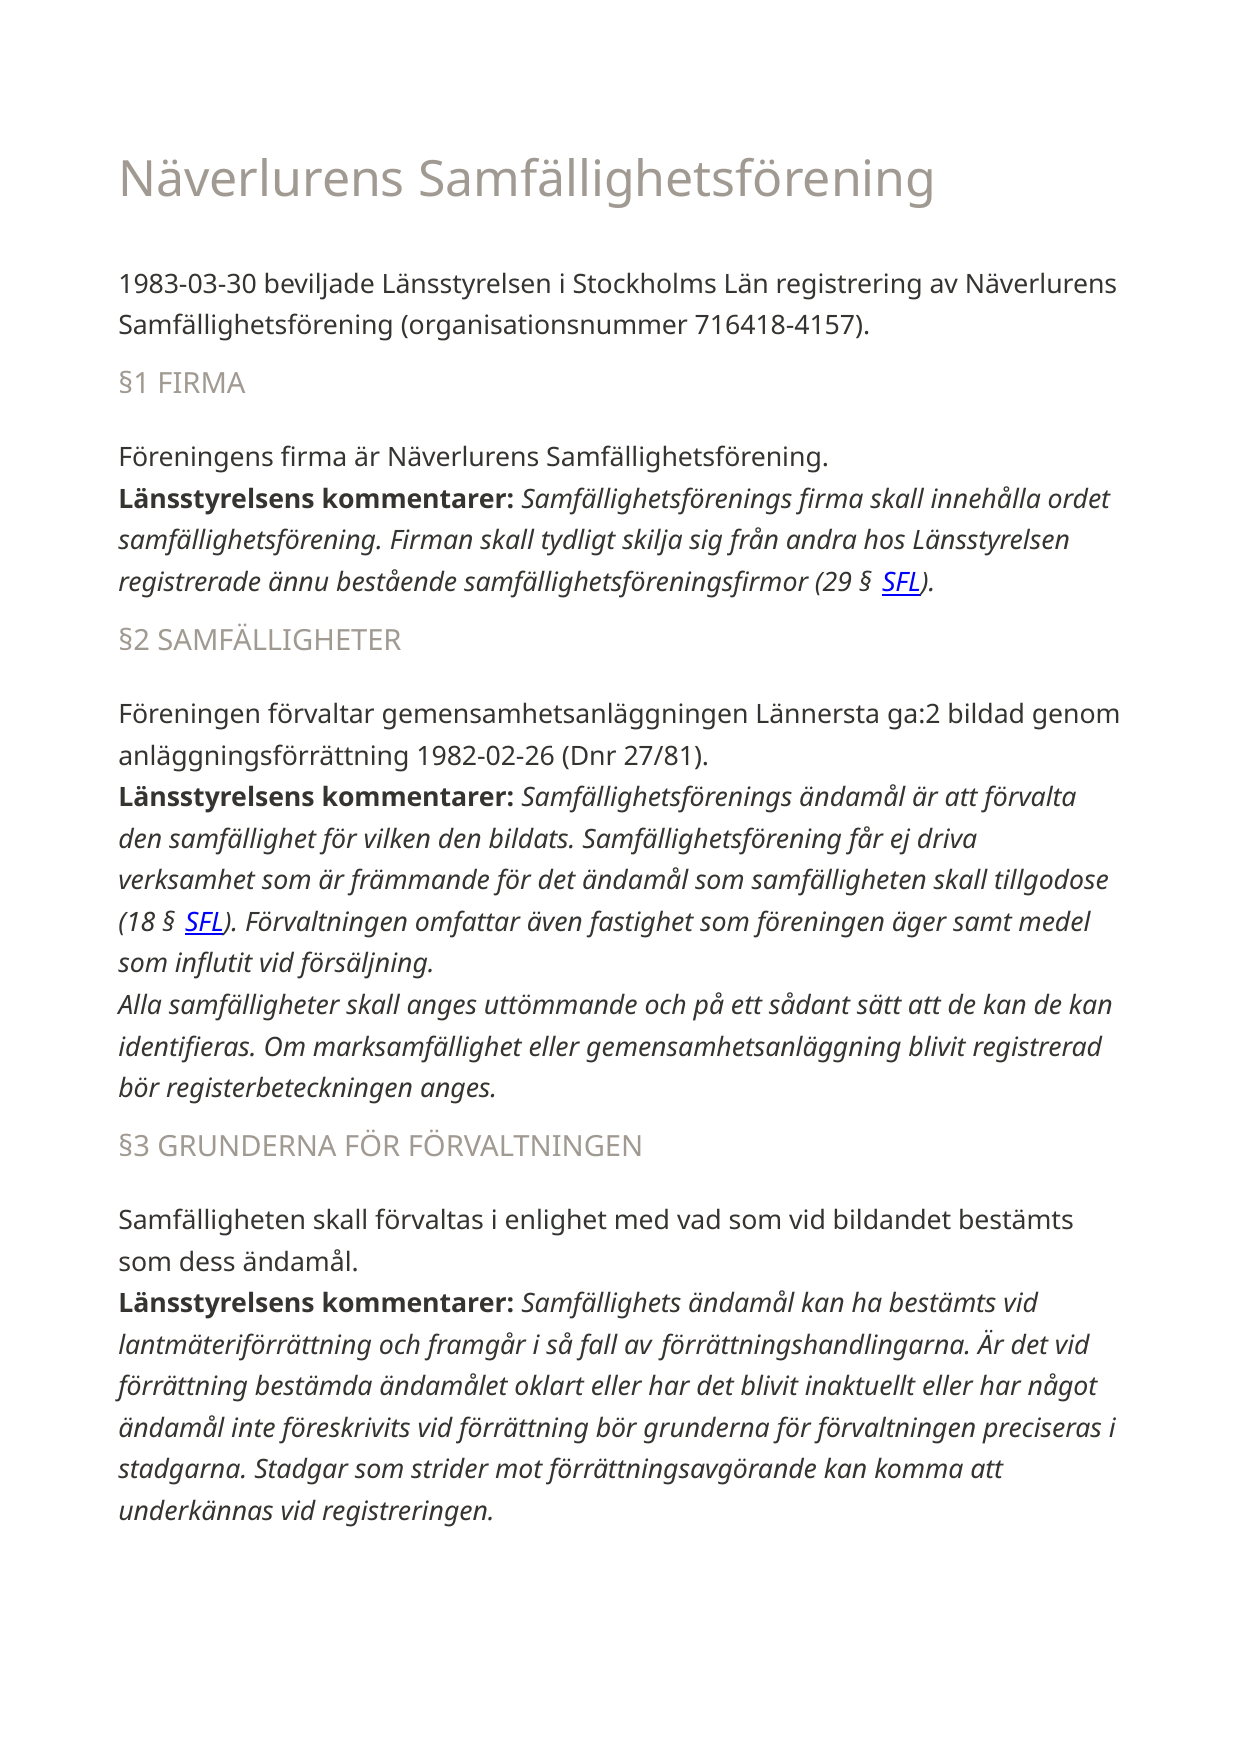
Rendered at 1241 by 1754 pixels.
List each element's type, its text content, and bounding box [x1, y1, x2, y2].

text Föreningen förvaltar gemensamhetsanläggningen Lännersta ga:2 bildad genom anläggningsförrättning 1982-02-26 (Dnr 27/81). [118, 695, 1122, 773]
subtitle Näverlurens Samfällighetsförening [118, 143, 1122, 211]
text 1983-03-30 beviljade Länsstyrelsen i Stockholms Län registrering av Näverlurens Samfällighetsförening (organisationsnummer 716418-4157). [118, 264, 1122, 342]
text Samfälligheten skall förvaltas i enlighet med vad som vid bildandet bestämts som dess ändamål. [118, 1201, 1122, 1279]
text Länsstyrelsens kommentarer: Samfällighetsförenings ändamål är att förvalta den samfällighet för vilken den bildats. Samfällighetsförening får ej driva verksamhet som är främmande för det ändamål som samfälligheten skall tillgodose (18 § SFL). Förvaltningen omfattar även fastighet som föreningen äger samt medel som influtit vid försäljning. [118, 778, 1122, 981]
subtitle §2 SAMFÄLLIGHETER [118, 619, 1122, 659]
text Alla samfälligheter skall anges uttömmande och på ett sådant sätt att de kan de kan identifieras. Om marksamfällighet eller gemensamhetsanläggning blivit registrerad bör registerbeteckningen anges. [118, 986, 1122, 1105]
subtitle §1 FIRMA [118, 362, 1122, 402]
text Länsstyrelsens kommentarer: Samfällighets ändamål kan ha bestämts vid lantmäteriförrättning och framgår i så fall av förrättningshandlingarna. Är det vid förrättning bestämda ändamålet oklart eller har det blivit inaktuellt eller har något ändamål inte föreskrivits vid förrättning bör grunderna för förvaltningen preciseras i stadgarna. Stadgar som strider mot förrättningsavgörande kan komma att underkännas vid registreringen. [118, 1284, 1122, 1528]
subtitle §3 GRUNDERNA FÖR FÖRVALTNINGEN [118, 1125, 1122, 1165]
text Länsstyrelsens kommentarer: Samfällighetsförenings firma skall innehålla ordet samfällighetsförening. Firman skall tydligt skilja sig från andra hos Länsstyrelsen registrerade ännu bestående samfällighetsföreningsfirmor (29 § SFL). [118, 480, 1122, 599]
text Föreningens firma är Näverlurens Samfällighetsförening. [118, 438, 1122, 474]
